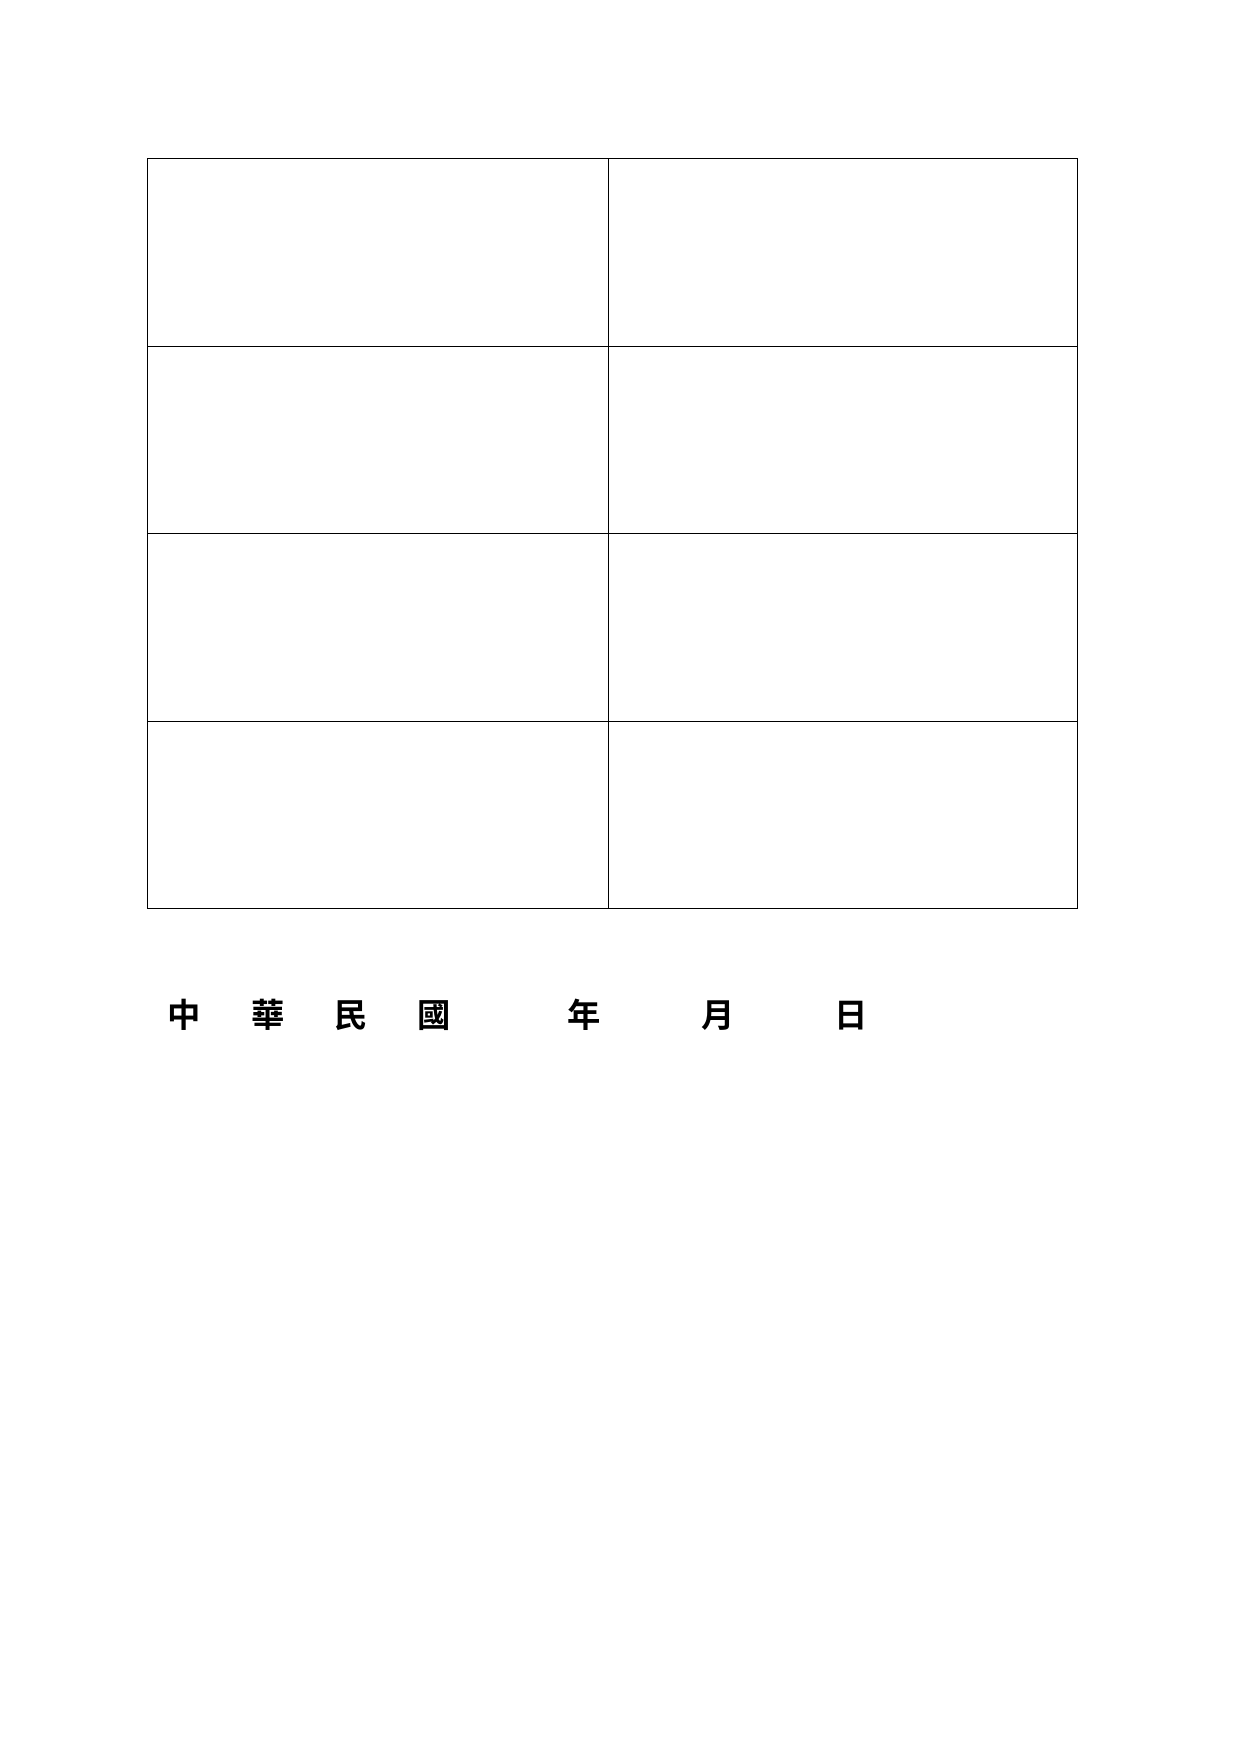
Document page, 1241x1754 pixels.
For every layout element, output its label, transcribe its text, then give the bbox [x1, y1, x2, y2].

table_cell [148, 159, 608, 346]
table_cell [609, 347, 1077, 533]
table_cell [148, 534, 608, 721]
table_cell [609, 534, 1077, 721]
table_cell [148, 347, 608, 533]
table_cell [148, 722, 608, 908]
table_cell [609, 159, 1077, 346]
table_cell [609, 722, 1077, 908]
text 中 華 民 國 年 月 日 [148, 971, 1092, 1033]
